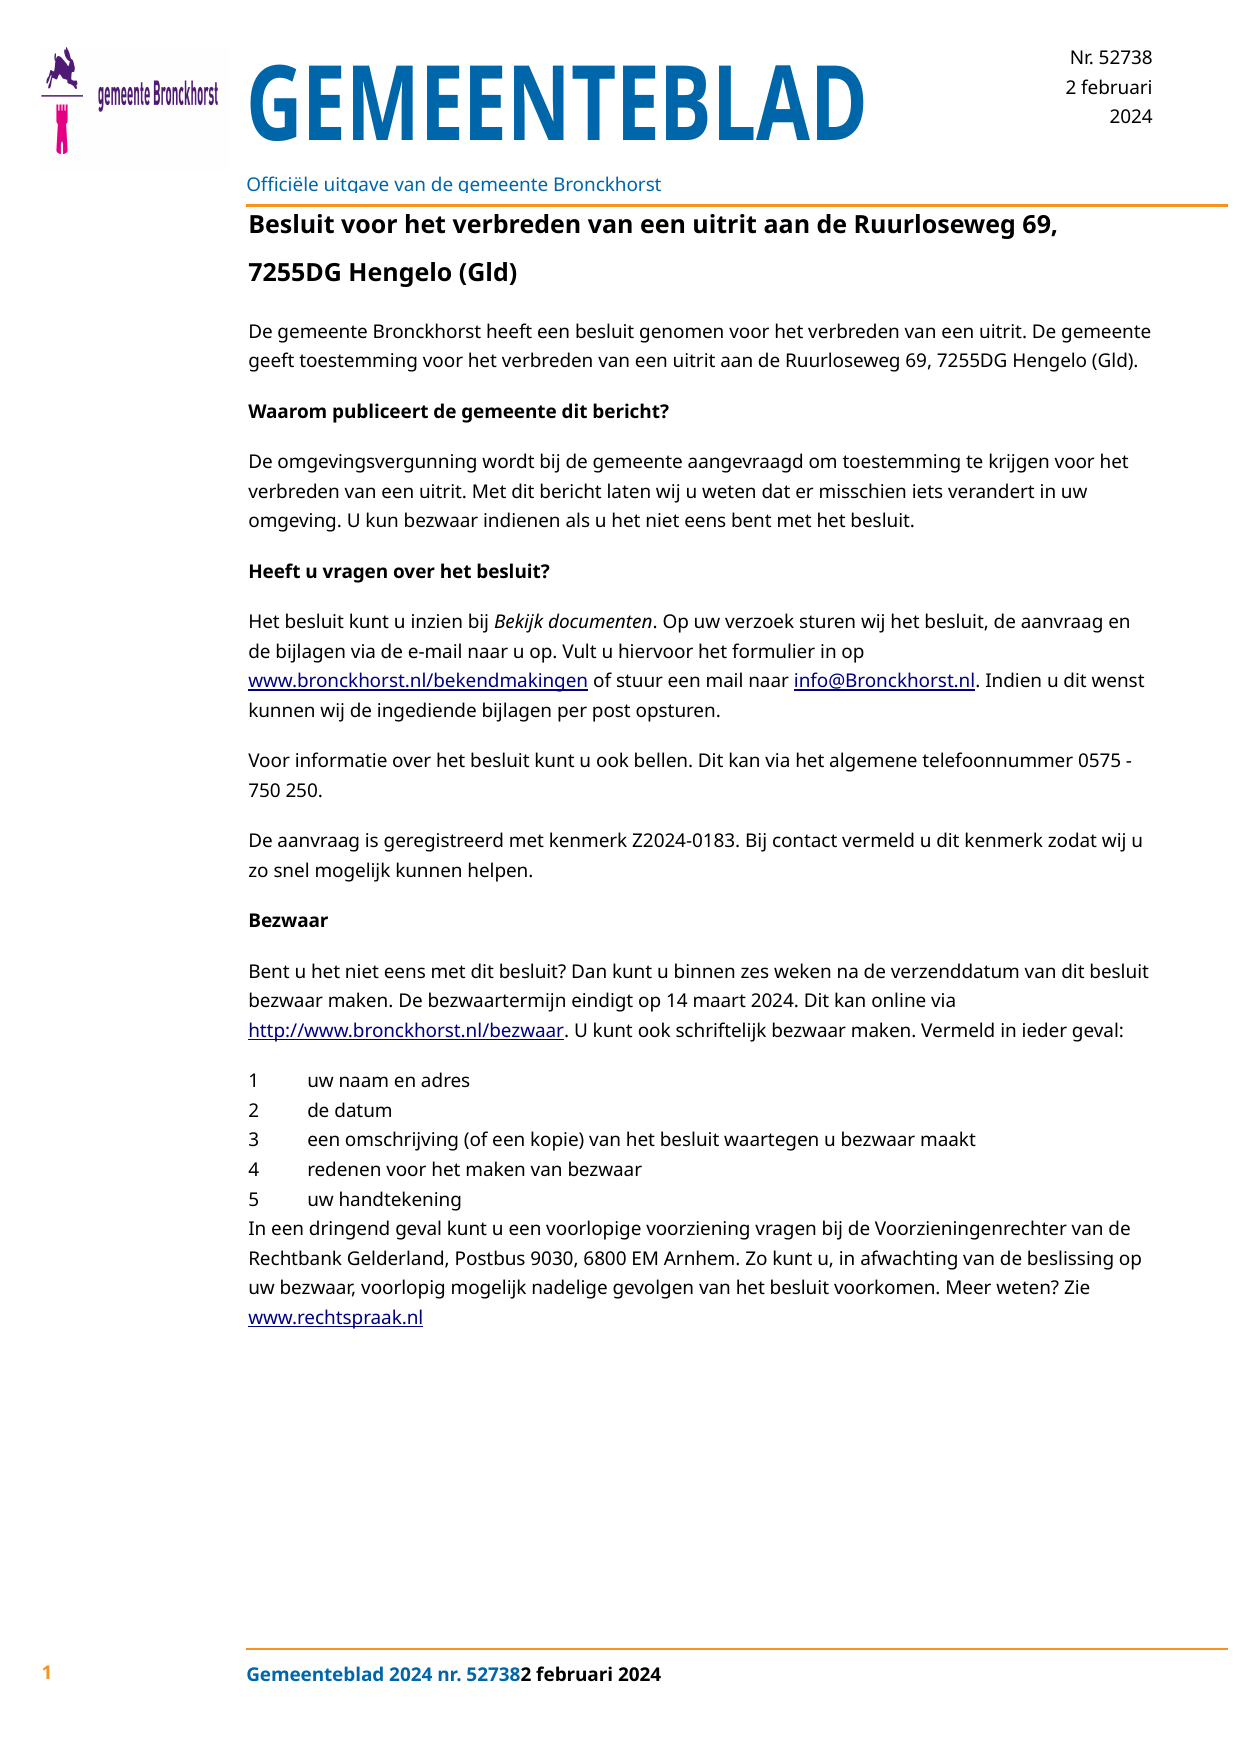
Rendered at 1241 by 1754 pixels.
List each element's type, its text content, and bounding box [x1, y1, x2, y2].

list een omschrijving (of een kopie) van het besluit waartegen u bezwaar maakt [248, 1127, 1152, 1152]
text Waarom publiceert de gemeente dit bericht? [248, 398, 1152, 424]
text Heeft u vragen over het besluit? [248, 558, 1152, 584]
text De omgevingsvergunning wordt bij de gemeente aangevraagd om toestemming te krijgen voor het verbreden van een uitrit. Met dit bericht laten wij u weten dat er misschien iets verandert in uw omgeving. U kun bezwaar indienen als u het niet eens bent met het besluit. [248, 448, 1152, 533]
text Voor informatie over het besluit kunt u ook bellen. Dit kan via het algemene telefoonnummer 0575 - 750 250. [248, 747, 1152, 803]
text Bent u het niet eens met dit besluit? Dan kunt u binnen zes weken na de verzenddatum van dit besluit bezwaar maken. De bezwaartermijn eindigt op 14 maart 2024. Dit kan online via http://www.bronckhorst.nl/bezwaar. U kunt ook schriftelijk bezwaar maken. Vermeld in ieder geval: [248, 958, 1152, 1043]
text De gemeente Bronckhorst heeft een besluit genomen voor het verbreden van een uitrit. De gemeente geeft toestemming voor het verbreden van een uitrit aan de Ruurloseweg 69, 7255DG Hengelo (Gld). [248, 318, 1152, 373]
list uw handtekening [248, 1186, 1152, 1212]
list redenen voor het maken van bezwaar [248, 1156, 1152, 1182]
text Besluit voor het verbreden van een uitrit aan de Ruurloseweg 69, 7255DG Hengelo (Gld) [248, 207, 1152, 288]
text Bezwaar [248, 907, 1152, 933]
picture [41, 47, 231, 172]
text Het besluit kunt u inzien bij Bekijk documenten. Op uw verzoek sturen wij het besluit, de aanvraag en de bijlagen via de e-mail naar u op. Vult u hiervoor het formulier in op www.bronckhorst.nl/bekendmakingen of stuur een mail naar info@Bronckhorst.nl. Indien u dit wenst kunnen wij de ingediende bijlagen per post opsturen. [248, 608, 1152, 723]
list de datum [248, 1097, 1152, 1123]
text In een dringend geval kunt u een voorlopige voorziening vragen bij de Voorzieningenrechter van de Rechtbank Gelderland, Postbus 9030, 6800 EM Arnhem. Zo kunt u, in afwachting van de beslissing op uw bezwaar, voorlopig mogelijk nadelige gevolgen van het besluit voorkomen. Meer weten? Zie www.rechtspraak.nl [248, 1215, 1152, 1330]
text De aanvraag is geregistreerd met kenmerk Z2024-0183. Bij contact vermeld u dit kenmerk zodat wij u zo snel mogelijk kunnen helpen. [248, 827, 1152, 883]
list uw naam en adres [248, 1067, 1152, 1093]
